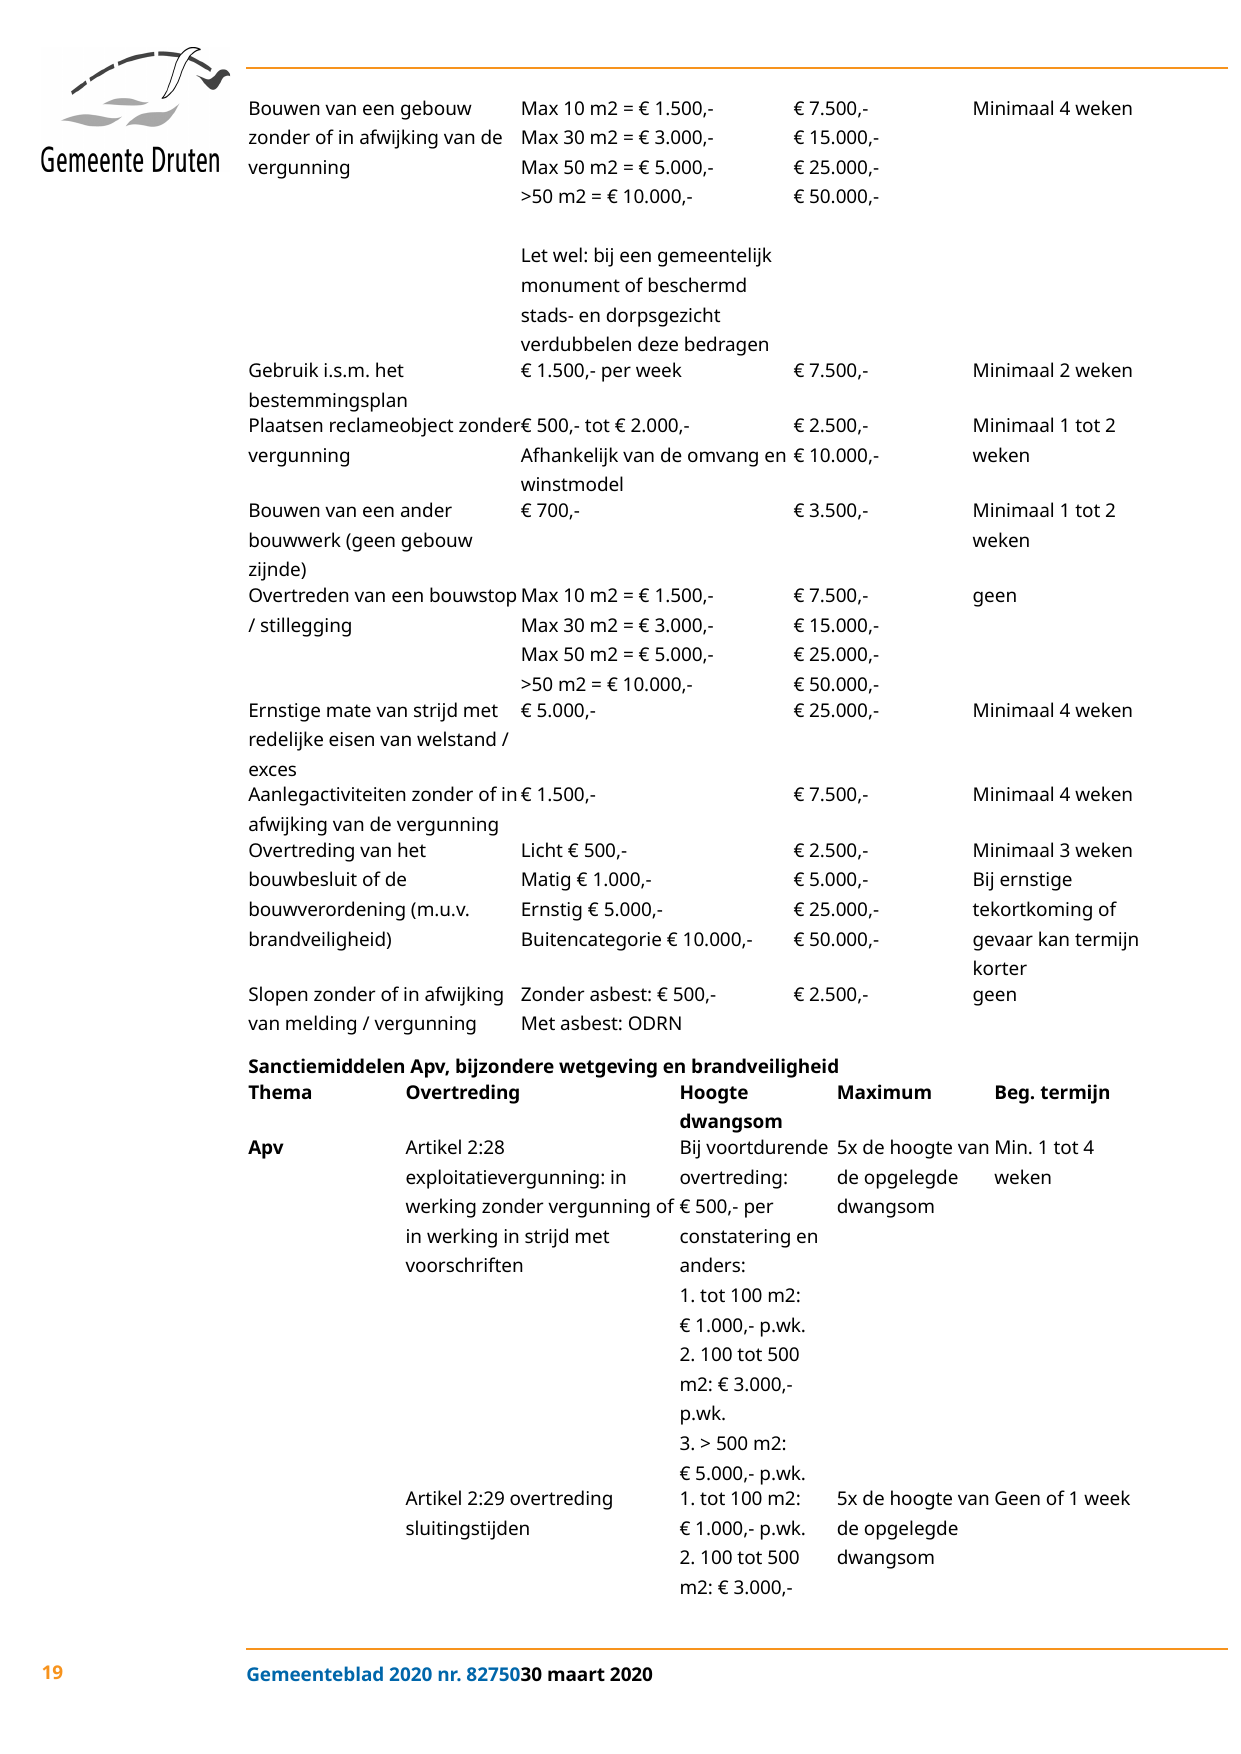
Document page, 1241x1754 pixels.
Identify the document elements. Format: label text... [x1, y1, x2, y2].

table_header Thema [248, 1079, 405, 1134]
table_cell Overtreden van een bouwstop / stillegging [248, 582, 521, 697]
table_cell € 1.500,- [521, 782, 793, 837]
table_cell Licht € 500,- Matig € 1.000,- Ernstig € 5.000,- Buitencategorie € 10.000,- [521, 837, 793, 981]
table_cell Minimaal 1 tot 2 weken [973, 498, 1152, 582]
table_cell geen [973, 582, 1152, 697]
table_header Beg. termijn [994, 1079, 1152, 1134]
table_cell Bouwen van een gebouw zonder of in afwijking van de vergunning [248, 95, 521, 357]
table_cell € 3.500,- [793, 498, 972, 582]
table_cell € 7.500,- € 15.000,- € 25.000,- € 50.000,- [793, 582, 972, 697]
table_cell Bouwen van een ander bouwwerk (geen gebouw zijnde) [248, 498, 521, 582]
table_cell Minimaal 4 weken [973, 782, 1152, 837]
table_cell € 7.500,- [793, 357, 972, 412]
picture [41, 47, 231, 172]
table_cell € 25.000,- [793, 697, 972, 782]
table_cell € 7.500,- € 15.000,- € 25.000,- € 50.000,- [793, 95, 972, 357]
table_cell Apv [248, 1134, 405, 1600]
table_cell Geen of 1 week [994, 1485, 1152, 1600]
table_header Overtreding [405, 1079, 679, 1134]
table_cell € 1.500,- per week [521, 357, 793, 412]
table_cell Min. 1 tot 4 weken [994, 1134, 1152, 1485]
table_cell Overtreding van het bouwbesluit of de bouwverordening (m.u.v. brandveiligheid) [248, 837, 521, 981]
table_cell € 7.500,- [793, 782, 972, 837]
table_cell Minimaal 4 weken [973, 697, 1152, 782]
table_header Maximum [837, 1079, 994, 1134]
table_header Hoogte dwangsom [679, 1079, 837, 1134]
table_cell Aanlegactiviteiten zonder of in afwijking van de vergunning [248, 782, 521, 837]
table_cell 1. tot 100 m2: € 1.000,- p.wk. 2. 100 tot 500 m2: € 3.000,- [679, 1485, 837, 1600]
table_cell Max 10 m2 = € 1.500,- Max 30 m2 = € 3.000,- Max 50 m2 = € 5.000,- >50 m2 = € 10.000,- Let wel: bij een gemeentelijk monument of beschermd stads- en dorpsgezicht verdubbelen deze bedragen [521, 95, 793, 357]
table_cell Plaatsen reclameobject zonder vergunning [248, 413, 521, 497]
table_cell Minimaal 4 weken [973, 95, 1152, 357]
table_cell € 5.000,- [521, 697, 793, 782]
table_cell 5x de hoogte van de opgelegde dwangsom [837, 1134, 994, 1485]
table_cell 5x de hoogte van de opgelegde dwangsom [837, 1485, 994, 1600]
table_cell Minimaal 3 weken Bij ernstige tekortkoming of gevaar kan termijn korter [973, 837, 1152, 981]
table_cell Bij voortdurende overtreding: € 500,- per constatering en anders: 1. tot 100 m2: € 1.000,- p.wk. 2. 100 tot 500 m2: € 3.000,- p.wk. 3. > 500 m2: € 5.000,- p.wk. [679, 1134, 837, 1485]
text Sanctiemiddelen Apv, bijzondere wetgeving en brandveiligheid [248, 1053, 1152, 1079]
table_cell Zonder asbest: € 500,- Met asbest: ODRN [521, 981, 793, 1036]
table_cell Artikel 2:29 overtreding sluitingstijden [405, 1485, 679, 1600]
table_cell € 700,- [521, 498, 793, 582]
table_cell € 2.500,- € 5.000,- € 25.000,- € 50.000,- [793, 837, 972, 981]
table_cell € 2.500,- € 10.000,- [793, 413, 972, 497]
table_cell Slopen zonder of in afwijking van melding / vergunning [248, 981, 521, 1036]
table_cell Gebruik i.s.m. het bestemmingsplan [248, 357, 521, 412]
table_cell Max 10 m2 = € 1.500,- Max 30 m2 = € 3.000,- Max 50 m2 = € 5.000,- >50 m2 = € 10.000,- [521, 582, 793, 697]
table_cell € 500,- tot € 2.000,- Afhankelijk van de omvang en winstmodel [521, 413, 793, 497]
table_cell Minimaal 2 weken [973, 357, 1152, 412]
table_cell geen [973, 981, 1152, 1036]
table_cell Ernstige mate van strijd met redelijke eisen van welstand / exces [248, 697, 521, 782]
table_cell € 2.500,- [793, 981, 972, 1036]
table_cell Artikel 2:28 exploitatievergunning: in werking zonder vergunning of in werking in strijd met voorschriften [405, 1134, 679, 1485]
table_cell Minimaal 1 tot 2 weken [973, 413, 1152, 497]
